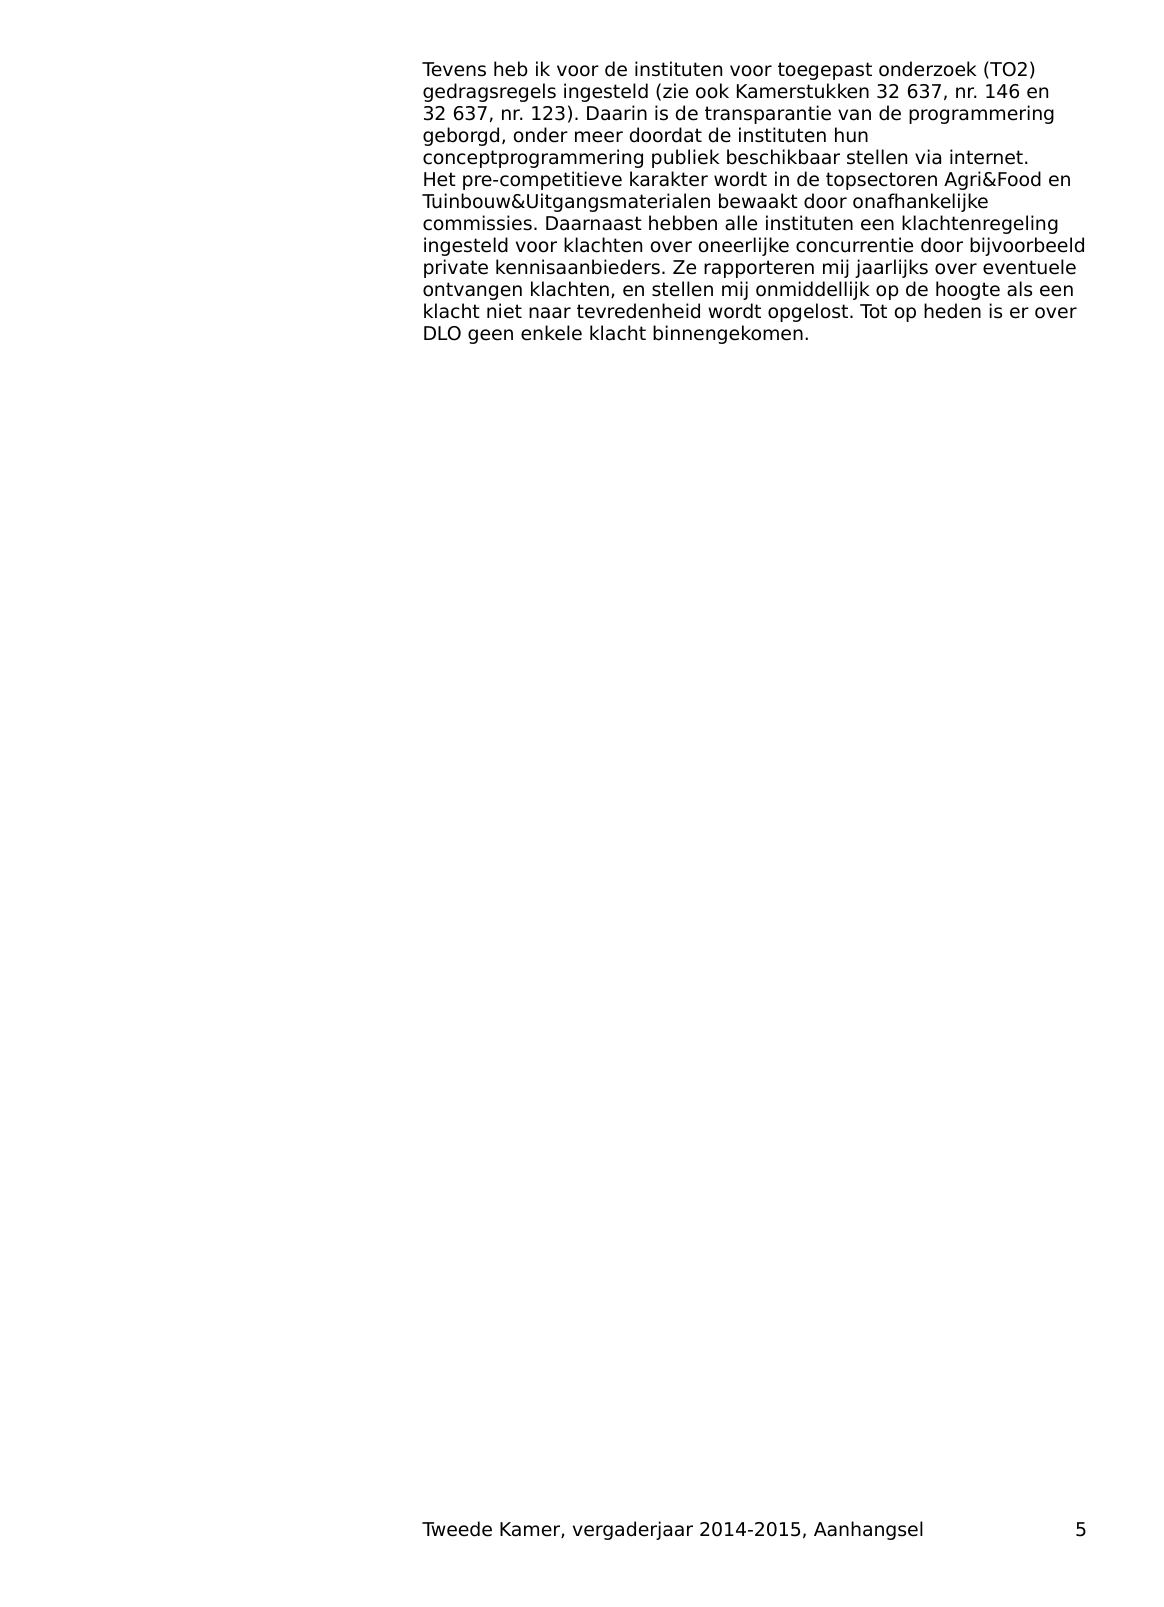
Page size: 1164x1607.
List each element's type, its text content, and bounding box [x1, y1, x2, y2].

text Het pre-competitieve karakter wordt in de topsectoren Agri&Food en Tuinbouw&Uitgangsmaterialen bewaakt door onafhankelijke commissies. Daarnaast hebben alle instituten een klachtenregeling ingesteld voor klachten over oneerlijke concurrentie door bijvoorbeeld private kennisaanbieders. Ze rapporteren mij jaarlijks over eventuele ontvangen klachten, en stellen mij onmiddellijk op de hoogte als een klacht niet naar tevredenheid wordt opgelost. Tot op heden is er over DLO geen enkele klacht binnengekomen. [422, 169, 1087, 345]
text Tevens heb ik voor de instituten voor toegepast onderzoek (TO2) gedragsregels ingesteld (zie ook Kamerstukken 32 637, nr. 146 en 32 637, nr. 123). Daarin is de transparantie van de programmering geborgd, onder meer doordat de instituten hun conceptprogrammering publiek beschikbaar stellen via internet. [422, 59, 1087, 169]
